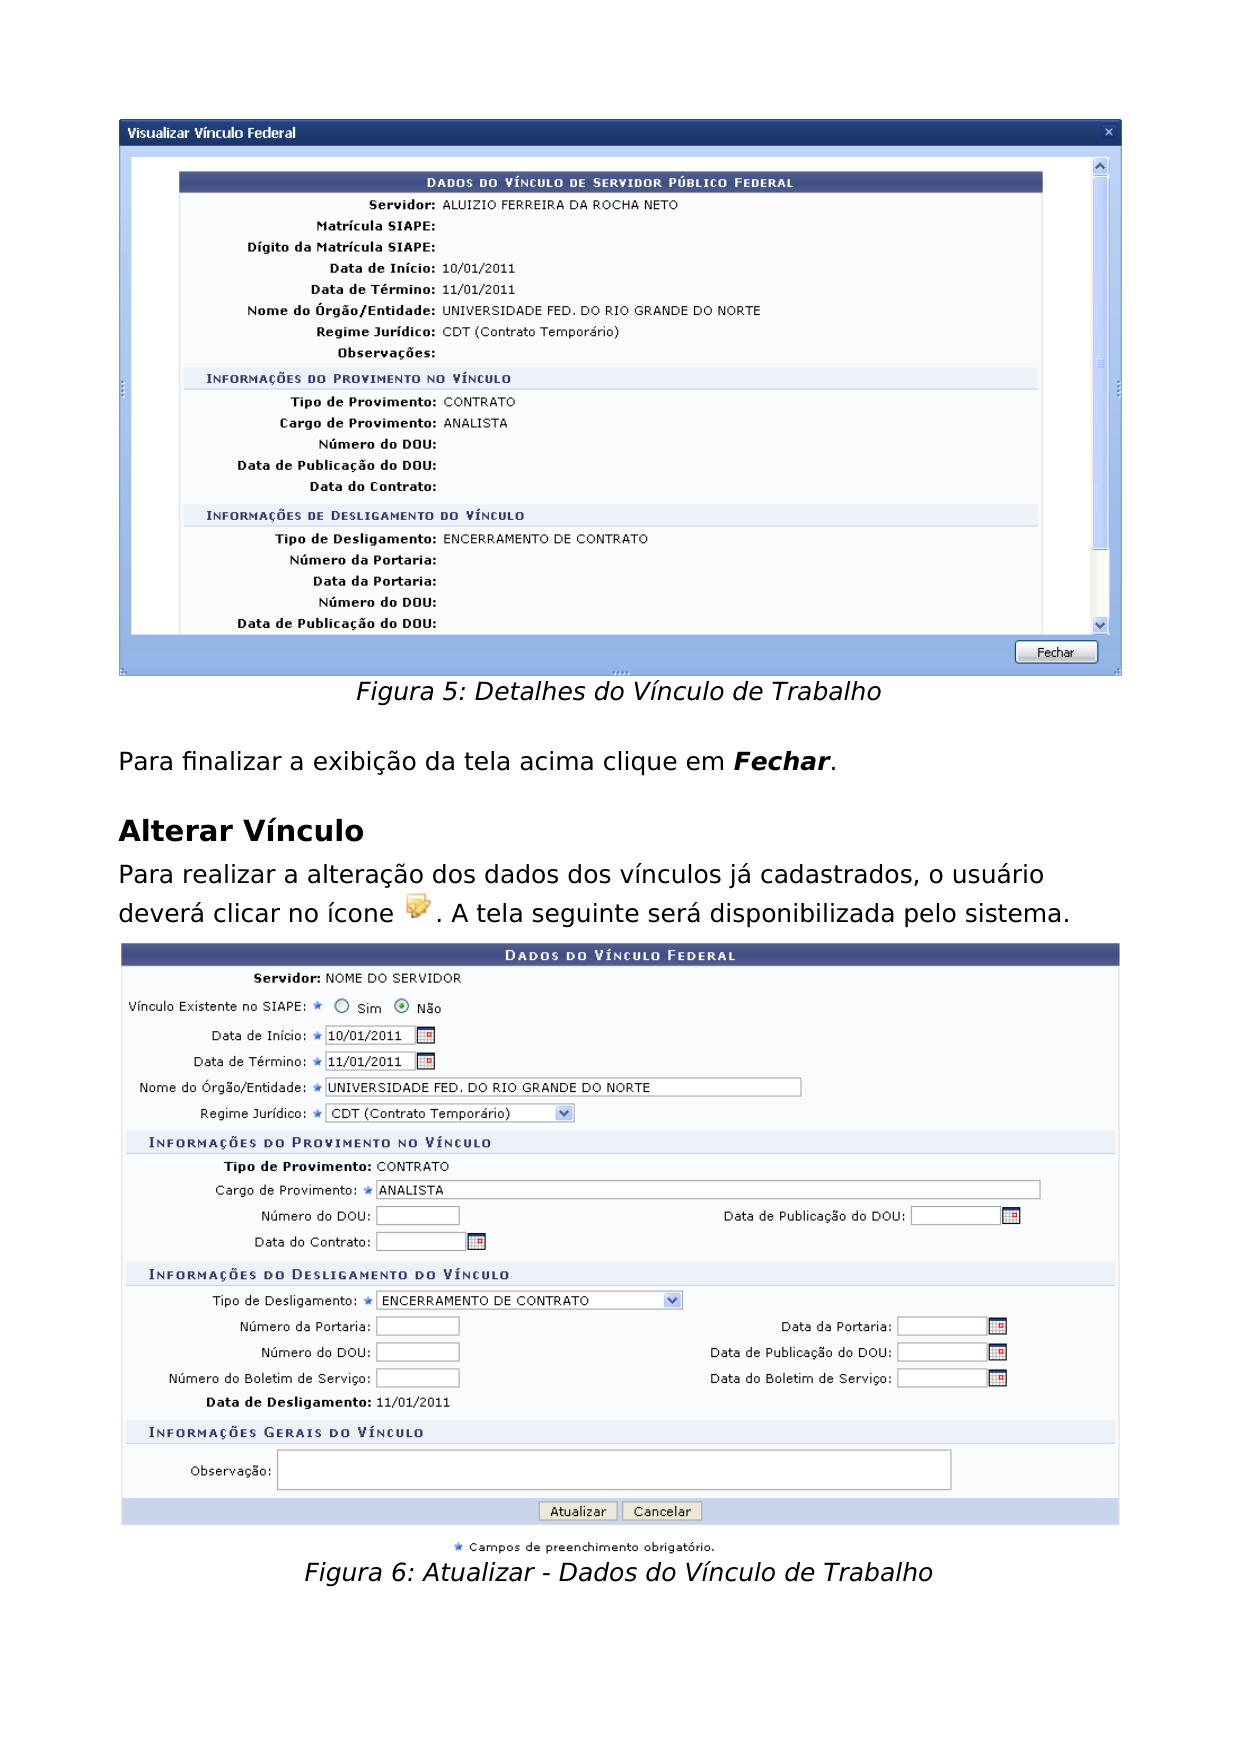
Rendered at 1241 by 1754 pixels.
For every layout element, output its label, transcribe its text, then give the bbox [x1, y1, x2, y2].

text Figura 5: Detalhes do Vínculo de Trabalho [118, 677, 1122, 706]
text Para realizar a alteração dos dados dos vínculos já cadastrados, o usuário deverá clicar no ícone . A tela seguinte será disponibilizada pelo sistema. [118, 861, 1122, 929]
picture [402, 890, 435, 923]
text Figura 6: Atualizar - Dados do Vínculo de Trabalho [118, 1559, 1122, 1588]
text Para finalizar a exibição da tela acima clique em Fechar. [118, 748, 1122, 777]
picture [118, 118, 1123, 677]
picture [118, 941, 1123, 1559]
subtitle Alterar Vínculo [118, 814, 1122, 848]
